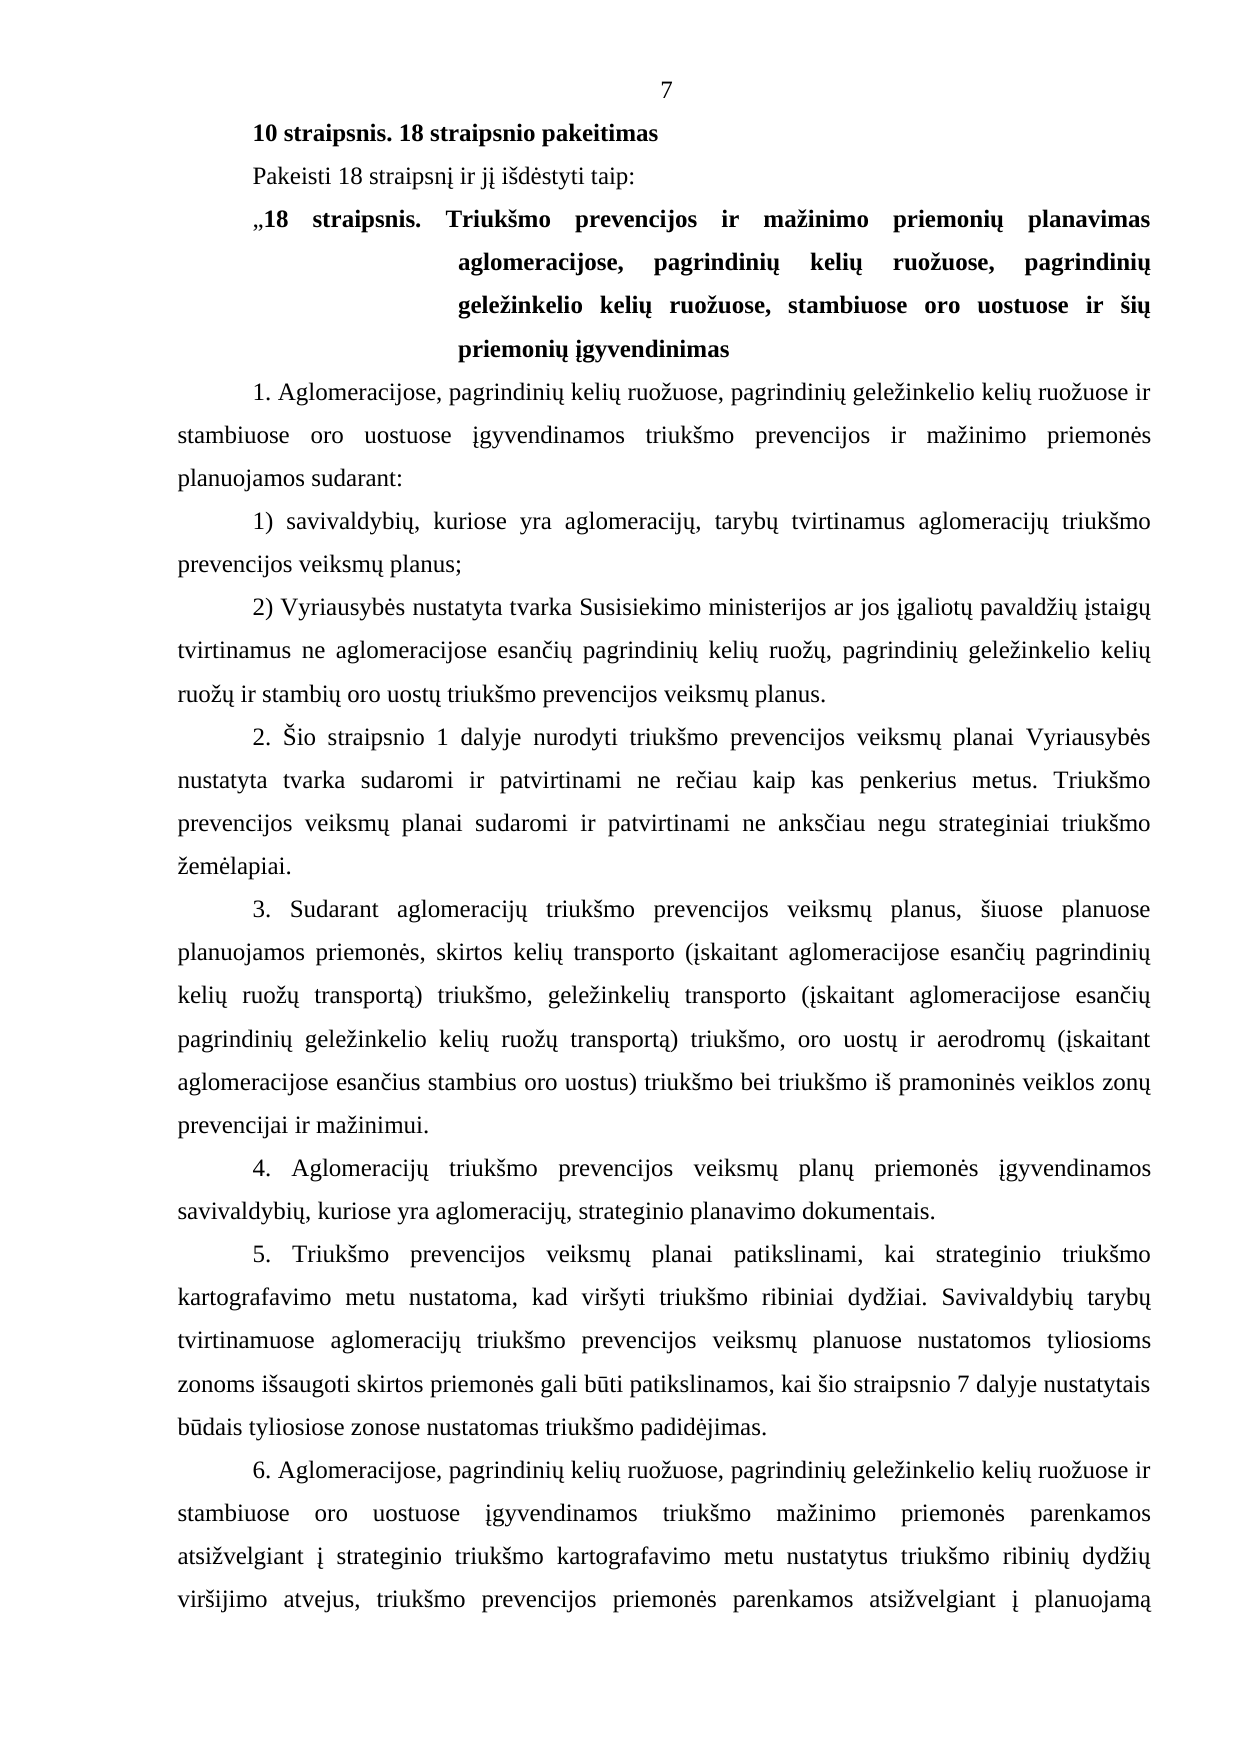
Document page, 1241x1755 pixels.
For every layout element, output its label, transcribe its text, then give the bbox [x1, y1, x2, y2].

text Pakeisti 18 straipsnį ir jį išdėstyti taip: [177, 161, 1152, 190]
text 5. Triukšmo prevencijos veiksmų planai patikslinami, kai strateginio triukšmo kartografavimo metu nustatoma, kad viršyti triukšmo ribiniai dydžiai. Savivaldybių tarybų tvirtinamuose aglomeracijų triukšmo prevencijos veiksmų planuose nustatomos tyliosioms zonoms išsaugoti skirtos priemonės gali būti patikslinamos, kai šio straipsnio 7 dalyje nustatytais būdais tyliosiose zonose nustatomas triukšmo padidėjimas. [177, 1239, 1152, 1441]
text 2. Šio straipsnio 1 dalyje nurodyti triukšmo prevencijos veiksmų planai Vyriausybės nustatyta tvarka sudaromi ir patvirtinami ne rečiau kaip kas penkerius metus. Triukšmo prevencijos veiksmų planai sudaromi ir patvirtinami ne anksčiau negu strateginiai triukšmo žemėlapiai. [177, 722, 1152, 880]
text 6. Aglomeracijose, pagrindinių kelių ruožuose, pagrindinių geležinkelio kelių ruožuose ir stambiuose oro uostuose įgyvendinamos triukšmo mažinimo priemonės parenkamos atsižvelgiant į strateginio triukšmo kartografavimo metu nustatytus triukšmo ribinių dydžių viršijimo atvejus, triukšmo prevencijos priemonės parenkamos atsižvelgiant į planuojamą [177, 1455, 1152, 1613]
text 4. Aglomeracijų triukšmo prevencijos veiksmų planų priemonės įgyvendinamos savivaldybių, kuriose yra aglomeracijų, strateginio planavimo dokumentais. [177, 1153, 1152, 1225]
text 2) Vyriausybės nustatyta tvarka Susisiekimo ministerijos ar jos įgaliotų pavaldžių įstaigų tvirtinamus ne aglomeracijose esančių pagrindinių kelių ruožų, pagrindinių geležinkelio kelių ruožų ir stambių oro uostų triukšmo prevencijos veiksmų planus. [177, 592, 1152, 707]
text 3. Sudarant aglomeracijų triukšmo prevencijos veiksmų planus, šiuose planuose planuojamos priemonės, skirtos kelių transporto (įskaitant aglomeracijose esančių pagrindinių kelių ruožų transportą) triukšmo, geležinkelių transporto (įskaitant aglomeracijose esančių pagrindinių geležinkelio kelių ruožų transportą) triukšmo, oro uostų ir aerodromų (įskaitant aglomeracijose esančius stambius oro uostus) triukšmo bei triukšmo iš pramoninės veiklos zonų prevencijai ir mažinimui. [177, 894, 1152, 1139]
text „18 straipsnis. Triukšmo prevencijos ir mažinimo priemonių planavimas aglomeracijose, pagrindinių kelių ruožuose, pagrindinių geležinkelio kelių ruožuose, stambiuose oro uostuose ir šių priemonių įgyvendinimas [252, 204, 1152, 362]
text 1. Aglomeracijose, pagrindinių kelių ruožuose, pagrindinių geležinkelio kelių ruožuose ir stambiuose oro uostuose įgyvendinamos triukšmo prevencijos ir mažinimo priemonės planuojamos sudarant: [177, 377, 1152, 492]
text 1) savivaldybių, kuriose yra aglomeracijų, tarybų tvirtinamus aglomeracijų triukšmo prevencijos veiksmų planus; [177, 506, 1152, 578]
text 10 straipsnis. 18 straipsnio pakeitimas [177, 118, 1152, 147]
